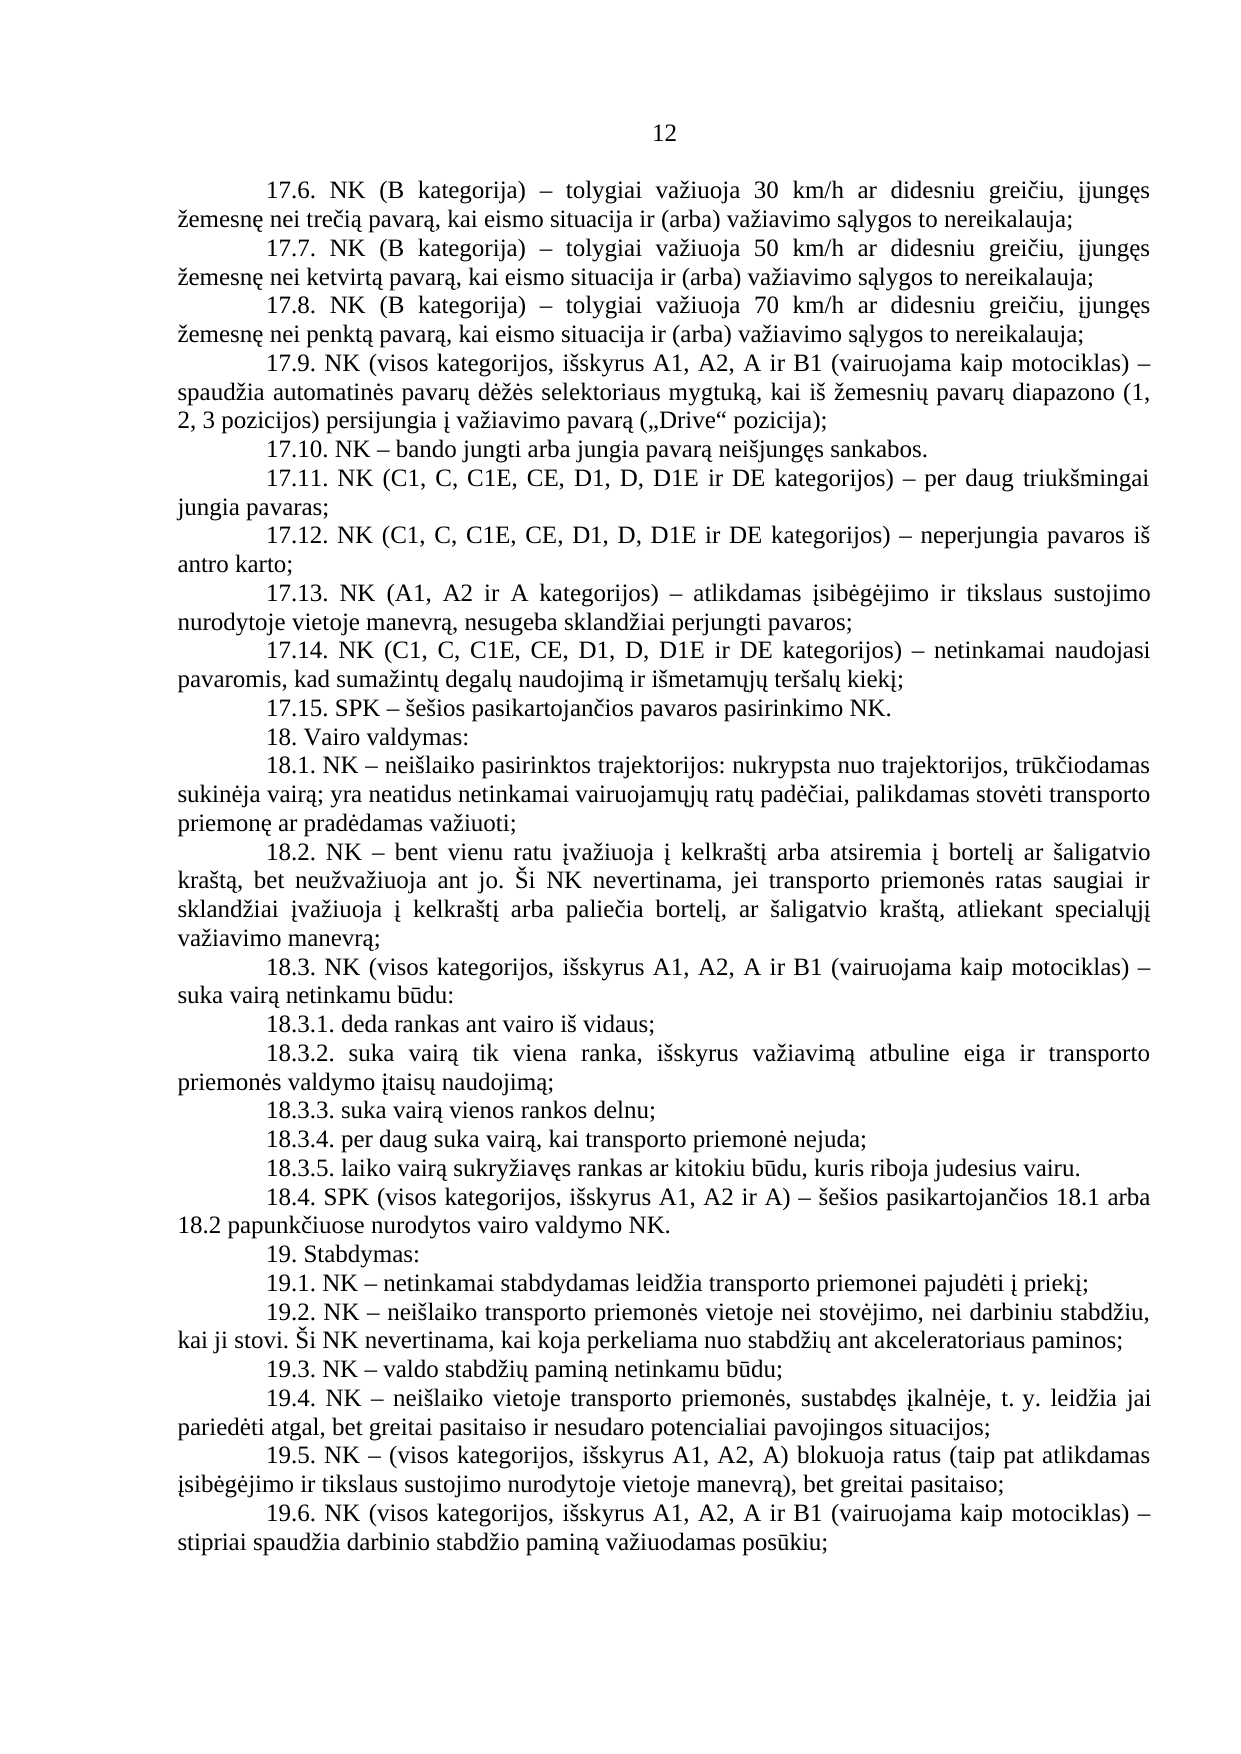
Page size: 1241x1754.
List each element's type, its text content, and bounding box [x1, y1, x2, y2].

text 18.3.4. per daug suka vairą, kai transporto priemonė nejuda; [177, 1124, 1152, 1153]
text 18.3.3. suka vairą vienos rankos delnu; [177, 1096, 1152, 1124]
text 19.4. NK – neišlaiko vietoje transporto priemonės, sustabdęs įkalnėje, t. y. leidžia jai pariedėti atgal, bet greitai pasitaiso ir nesudaro potencialiai pavojingos situacijos; [177, 1383, 1152, 1441]
text 19.5. NK – (visos kategorijos, išskyrus A1, A2, A) blokuoja ratus (taip pat atlikdamas įsibėgėjimo ir tikslaus sustojimo nurodytoje vietoje manevrą), bet greitai pasitaiso; [177, 1441, 1152, 1498]
text 17.10. NK – bando jungti arba jungia pavarą neišjungęs sankabos. [177, 434, 1152, 463]
text 17.15. SPK – šešios pasikartojančios pavaros pasirinkimo NK. [177, 693, 1152, 722]
text 18.3.2. suka vairą tik viena ranka, išskyrus važiavimą atbuline eiga ir transporto priemonės valdymo įtaisų naudojimą; [177, 1038, 1152, 1096]
text 18.3.1. deda rankas ant vairo iš vidaus; [177, 1009, 1152, 1038]
text 17.8. NK (B kategorija) – tolygiai važiuoja 70 km/h ar didesniu greičiu, įjungęs žemesnę nei penktą pavarą, kai eismo situacija ir (arba) važiavimo sąlygos to nereikalauja; [177, 291, 1152, 348]
text 19. Stabdymas: [177, 1239, 1152, 1268]
text 19.2. NK – neišlaiko transporto priemonės vietoje nei stovėjimo, nei darbiniu stabdžiu, kai ji stovi. Ši NK nevertinama, kai koja perkeliama nuo stabdžių ant akceleratoriaus paminos; [177, 1297, 1152, 1354]
text 17.9. NK (visos kategorijos, išskyrus A1, A2, A ir B1 (vairuojama kaip motociklas) – spaudžia automatinės pavarų dėžės selektoriaus mygtuką, kai iš žemesnių pavarų diapazono (1, 2, 3 pozicijos) persijungia į važiavimo pavarą („Drive“ pozicija); [177, 348, 1152, 434]
text 18.1. NK – neišlaiko pasirinktos trajektorijos: nukrypsta nuo trajektorijos, trūkčiodamas sukinėja vairą; yra neatidus netinkamai vairuojamųjų ratų padėčiai, palikdamas stovėti transporto priemonę ar pradėdamas važiuoti; [177, 751, 1152, 837]
text 17.7. NK (B kategorija) – tolygiai važiuoja 50 km/h ar didesniu greičiu, įjungęs žemesnę nei ketvirtą pavarą, kai eismo situacija ir (arba) važiavimo sąlygos to nereikalauja; [177, 233, 1152, 291]
text 19.1. NK – netinkamai stabdydamas leidžia transporto priemonei pajudėti į priekį; [177, 1268, 1152, 1297]
text 18.4. SPK (visos kategorijos, išskyrus A1, A2 ir A) – šešios pasikartojančios 18.1 arba 18.2 papunkčiuose nurodytos vairo valdymo NK. [177, 1182, 1152, 1239]
text 19.6. NK (visos kategorijos, išskyrus A1, A2, A ir B1 (vairuojama kaip motociklas) – stipriai spaudžia darbinio stabdžio paminą važiuodamas posūkiu; [177, 1498, 1152, 1556]
text 18.3.5. laiko vairą sukryžiavęs rankas ar kitokiu būdu, kuris riboja judesius vairu. [177, 1153, 1152, 1182]
text 18.3. NK (visos kategorijos, išskyrus A1, A2, A ir B1 (vairuojama kaip motociklas) – suka vairą netinkamu būdu: [177, 952, 1152, 1009]
text 17.13. NK (A1, A2 ir A kategorijos) – atlikdamas įsibėgėjimo ir tikslaus sustojimo nurodytoje vietoje manevrą, nesugeba sklandžiai perjungti pavaros; [177, 578, 1152, 636]
text 17.6. NK (B kategorija) – tolygiai važiuoja 30 km/h ar didesniu greičiu, įjungęs žemesnę nei trečią pavarą, kai eismo situacija ir (arba) važiavimo sąlygos to nereikalauja; [177, 176, 1152, 233]
text 18.2. NK – bent vienu ratu įvažiuoja į kelkraštį arba atsiremia į bortelį ar šaligatvio kraštą, bet neužvažiuoja ant jo. Ši NK nevertinama, jei transporto priemonės ratas saugiai ir sklandžiai įvažiuoja į kelkraštį arba paliečia bortelį, ar šaligatvio kraštą, atliekant specialųjį važiavimo manevrą; [177, 837, 1152, 952]
text 19.3. NK – valdo stabdžių paminą netinkamu būdu; [177, 1354, 1152, 1383]
text 17.11. NK (C1, C, C1E, CE, D1, D, D1E ir DE kategorijos) – per daug triukšmingai jungia pavaras; [177, 463, 1152, 521]
text 18. Vairo valdymas: [177, 722, 1152, 751]
text 17.12. NK (C1, C, C1E, CE, D1, D, D1E ir DE kategorijos) – neperjungia pavaros iš antro karto; [177, 521, 1152, 578]
text 17.14. NK (C1, C, C1E, CE, D1, D, D1E ir DE kategorijos) – netinkamai naudojasi pavaromis, kad sumažintų degalų naudojimą ir išmetamųjų teršalų kiekį; [177, 636, 1152, 693]
